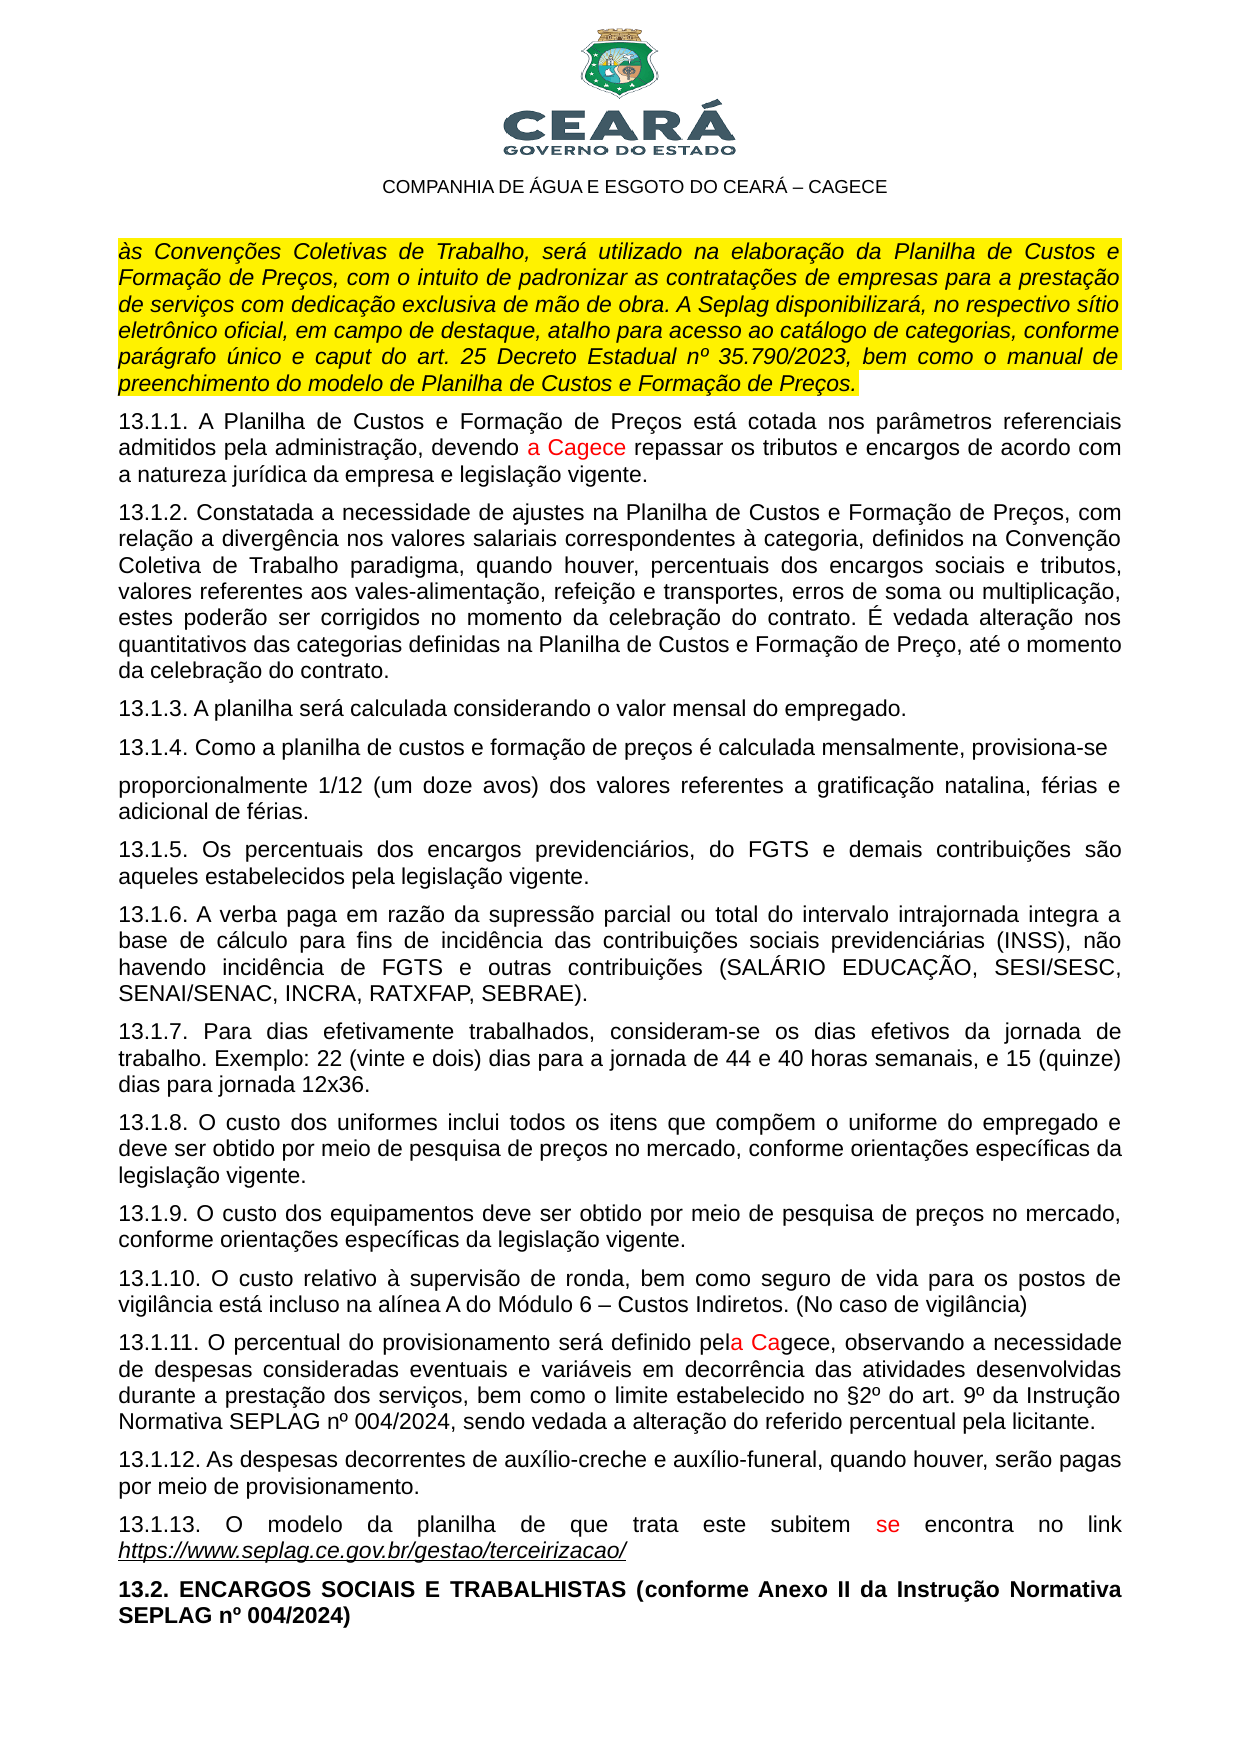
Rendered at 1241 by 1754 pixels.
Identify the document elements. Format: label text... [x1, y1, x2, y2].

text 13.1.11. O percentual do provisionamento será definido pela Cagece, observando a necessidade de despesas consideradas eventuais e variáveis em decorrência das atividades desenvolvidas durante a prestação dos serviços, bem como o limite estabelecido no §2º do art. 9º da Instrução Normativa SEPLAG nº 004/2024, sendo vedada a alteração do referido percentual pela licitante. [118, 1329, 1122, 1434]
text 13.1.2. Constatada a necessidade de ajustes na Planilha de Custos e Formação de Preços, com relação a divergência nos valores salariais correspondentes à categoria, definidos na Convenção Coletiva de Trabalho paradigma, quando houver, percentuais dos encargos sociais e tributos, valores referentes aos vales-alimentação, refeição e transportes, erros de soma ou multiplicação, estes poderão ser corrigidos no momento da celebração do contrato. É vedada alteração nos quantitativos das categorias definidas na Planilha de Custos e Formação de Preço, até o momento da celebração do contrato. [118, 499, 1122, 683]
text 13.1.3. A planilha será calculada considerando o valor mensal do empregado. [118, 695, 1122, 722]
text 13.1.8. O custo dos uniformes inclui todos os itens que compõem o uniforme do empregado e deve ser obtido por meio de pesquisa de preços no mercado, conforme orientações específicas da legislação vigente. [118, 1109, 1122, 1188]
text 13.1.13. O modelo da planilha de que trata este subitem se encontra no link https://www.seplag.ce.gov.br/gestao/terceirizacao/ [118, 1511, 1122, 1564]
text 13.2. ENCARGOS SOCIAIS E TRABALHISTAS (conforme Anexo II da Instrução Normativa SEPLAG nº 004/2024) [118, 1576, 1122, 1628]
text 13.1.1. A Planilha de Custos e Formação de Preços está cotada nos parâmetros referenciais admitidos pela administração, devendo a Cagece repassar os tributos e encargos de acordo com a natureza jurídica da empresa e legislação vigente. [118, 408, 1122, 487]
text proporcionalmente 1/12 (um doze avos) dos valores referentes a gratificação natalina, férias e adicional de férias. [118, 772, 1122, 824]
text às Convenções Coletivas de Trabalho, será utilizado na elaboração da Planilha de Custos e Formação de Preços, com o intuito de padronizar as contratações de empresas para a prestação de serviços com dedicação exclusiva de mão de obra. A Seplag disponibilizará, no respectivo sítio eletrônico oficial, em campo de destaque, atalho para acesso ao catálogo de categorias, conforme parágrafo único e caput do art. 25 Decreto Estadual nº 35.790/2023, bem como o manual de preenchimento do modelo de Planilha de Custos e Formação de Preços. [118, 238, 1122, 396]
text 13.1.5. Os percentuais dos encargos previdenciários, do FGTS e demais contribuições são aqueles estabelecidos pela legislação vigente. [118, 836, 1122, 889]
text 13.1.12. As despesas decorrentes de auxílio-creche e auxílio-funeral, quando houver, serão pagas por meio de provisionamento. [118, 1446, 1122, 1499]
text 13.1.10. O custo relativo à supervisão de ronda, bem como seguro de vida para os postos de vigilância está incluso na alínea A do Módulo 6 – Custos Indiretos. (No caso de vigilância) [118, 1264, 1122, 1317]
picture [482, 24, 758, 159]
text 13.1.7. Para dias efetivamente trabalhados, consideram-se os dias efetivos da jornada de trabalho. Exemplo: 22 (vinte e dois) dias para a jornada de 44 e 40 horas semanais, e 15 (quinze) dias para jornada 12x36. [118, 1018, 1122, 1097]
text 13.1.6. A verba paga em razão da supressão parcial ou total do intervalo intrajornada integra a base de cálculo para fins de incidência das contribuições sociais previdenciárias (INSS), não havendo incidência de FGTS e outras contribuições (SALÁRIO EDUCAÇÃO, SESI/SESC, SENAI/SENAC, INCRA, RATXFAP, SEBRAE). [118, 901, 1122, 1006]
text 13.1.9. O custo dos equipamentos deve ser obtido por meio de pesquisa de preços no mercado, conforme orientações específicas da legislação vigente. [118, 1200, 1122, 1253]
text 13.1.4. Como a planilha de custos e formação de preços é calculada mensalmente, provisiona-se [118, 733, 1122, 760]
